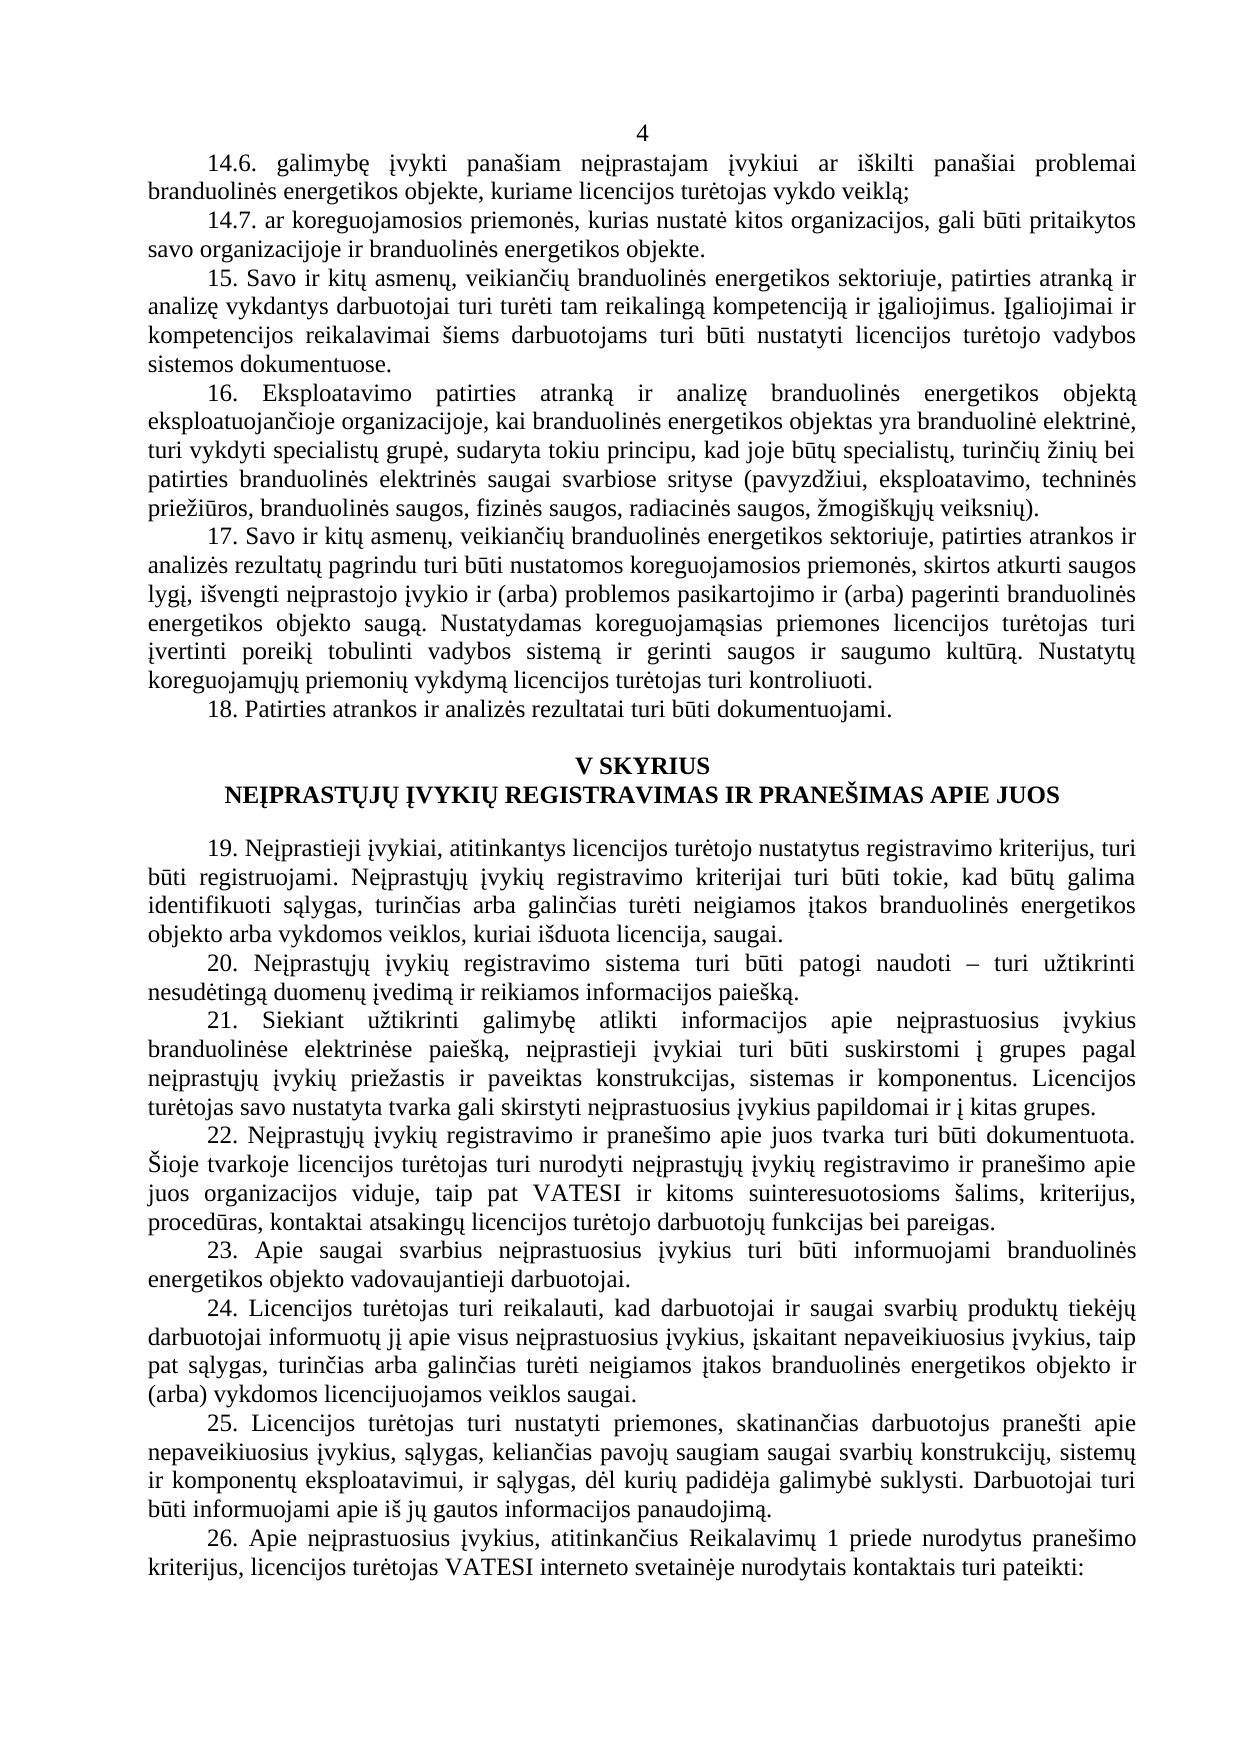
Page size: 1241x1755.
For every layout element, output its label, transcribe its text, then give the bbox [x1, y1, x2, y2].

text 21. Siekiant užtikrinti galimybę atlikti informacijos apie neįprastuosius įvykius branduolinėse elektrinėse paiešką, neįprastieji įvykiai turi būti suskirstomi į grupes pagal neįprastųjų įvykių priežastis ir paveiktas konstrukcijas, sistemas ir komponentus. Licencijos turėtojas savo nustatyta tvarka gali skirstyti neįprastuosius įvykius papildomai ir į kitas grupes. [148, 1005, 1137, 1120]
text 24. Licencijos turėtojas turi reikalauti, kad darbuotojai ir saugai svarbių produktų tiekėjų darbuotojai informuotų jį apie visus neįprastuosius įvykius, įskaitant nepaveikiuosius įvykius, taip pat sąlygas, turinčias arba galinčias turėti neigiamos įtakos branduolinės energetikos objekto ir (arba) vykdomos licencijuojamos veiklos saugai. [148, 1293, 1137, 1408]
text 20. Neįprastųjų įvykių registravimo sistema turi būti patogi naudoti – turi užtikrinti nesudėtingą duomenų įvedimą ir reikiamos informacijos paiešką. [148, 948, 1137, 1005]
text 23. Apie saugai svarbius neįprastuosius įvykius turi būti informuojami branduolinės energetikos objekto vadovaujantieji darbuotojai. [148, 1235, 1137, 1293]
text 15. Savo ir kitų asmenų, veikiančių branduolinės energetikos sektoriuje, patirties atranką ir analizę vykdantys darbuotojai turi turėti tam reikalingą kompetenciją ir įgaliojimus. Įgaliojimai ir kompetencijos reikalavimai šiems darbuotojams turi būti nustatyti licencijos turėtojo vadybos sistemos dokumentuose. [148, 263, 1137, 378]
text 14.6. galimybę įvykti panašiam neįprastajam įvykiui ar iškilti panašiai problemai branduolinės energetikos objekte, kuriame licencijos turėtojas vykdo veiklą; [148, 148, 1137, 205]
text 19. Neįprastieji įvykiai, atitinkantys licencijos turėtojo nustatytus registravimo kriterijus, turi būti registruojami. Neįprastųjų įvykių registravimo kriterijai turi būti tokie, kad būtų galima identifikuoti sąlygas, turinčias arba galinčias turėti neigiamos įtakos branduolinės energetikos objekto arba vykdomos veiklos, kuriai išduota licencija, saugai. [148, 833, 1137, 948]
text 22. Neįprastųjų įvykių registravimo ir pranešimo apie juos tvarka turi būti dokumentuota. Šioje tvarkoje licencijos turėtojas turi nurodyti neįprastųjų įvykių registravimo ir pranešimo apie juos organizacijos viduje, taip pat VATESI ir kitoms suinteresuotosioms šalims, kriterijus, procedūras, kontaktai atsakingų licencijos turėtojo darbuotojų funkcijas bei pareigas. [148, 1120, 1137, 1235]
text 25. Licencijos turėtojas turi nustatyti priemones, skatinančias darbuotojus pranešti apie nepaveikiuosius įvykius, sąlygas, keliančias pavojų saugiam saugai svarbių konstrukcijų, sistemų ir komponentų eksploatavimui, ir sąlygas, dėl kurių padidėja galimybė suklysti. Darbuotojai turi būti informuojami apie iš jų gautos informacijos panaudojimą. [148, 1408, 1137, 1523]
text 17. Savo ir kitų asmenų, veikiančių branduolinės energetikos sektoriuje, patirties atrankos ir analizės rezultatų pagrindu turi būti nustatomos koreguojamosios priemonės, skirtos atkurti saugos lygį, išvengti neįprastojo įvykio ir (arba) problemos pasikartojimo ir (arba) pagerinti branduolinės energetikos objekto saugą. Nustatydamas koreguojamąsias priemones licencijos turėtojas turi įvertinti poreikį tobulinti vadybos sistemą ir gerinti saugos ir saugumo kultūrą. Nustatytų koreguojamųjų priemonių vykdymą licencijos turėtojas turi kontroliuoti. [148, 521, 1137, 694]
text 16. Eksploatavimo patirties atranką ir analizę branduolinės energetikos objektą eksploatuojančioje organizacijoje, kai branduolinės energetikos objektas yra branduolinė elektrinė, turi vykdyti specialistų grupė, sudaryta tokiu principu, kad joje būtų specialistų, turinčių žinių bei patirties branduolinės elektrinės saugai svarbiose srityse (pavyzdžiui, eksploatavimo, techninės priežiūros, branduolinės saugos, fizinės saugos, radiacinės saugos, žmogiškųjų veiksnių). [148, 378, 1137, 521]
text 26. Apie neįprastuosius įvykius, atitinkančius Reikalavimų 1 priede nurodytus pranešimo kriterijus, licencijos turėtojas VATESI interneto svetainėje nurodytais kontaktais turi pateikti: [148, 1523, 1137, 1580]
text 18. Patirties atrankos ir analizės rezultatai turi būti dokumentuojami. [148, 694, 1137, 723]
text V SKYRIUS NEĮPRASTŲJŲ ĮVYKIŲ REGISTRAVIMAS IR PRANEŠIMAS APIE JUOS [148, 751, 1137, 809]
text 14.7. ar koreguojamosios priemonės, kurias nustatė kitos organizacijos, gali būti pritaikytos savo organizacijoje ir branduolinės energetikos objekte. [148, 205, 1137, 263]
